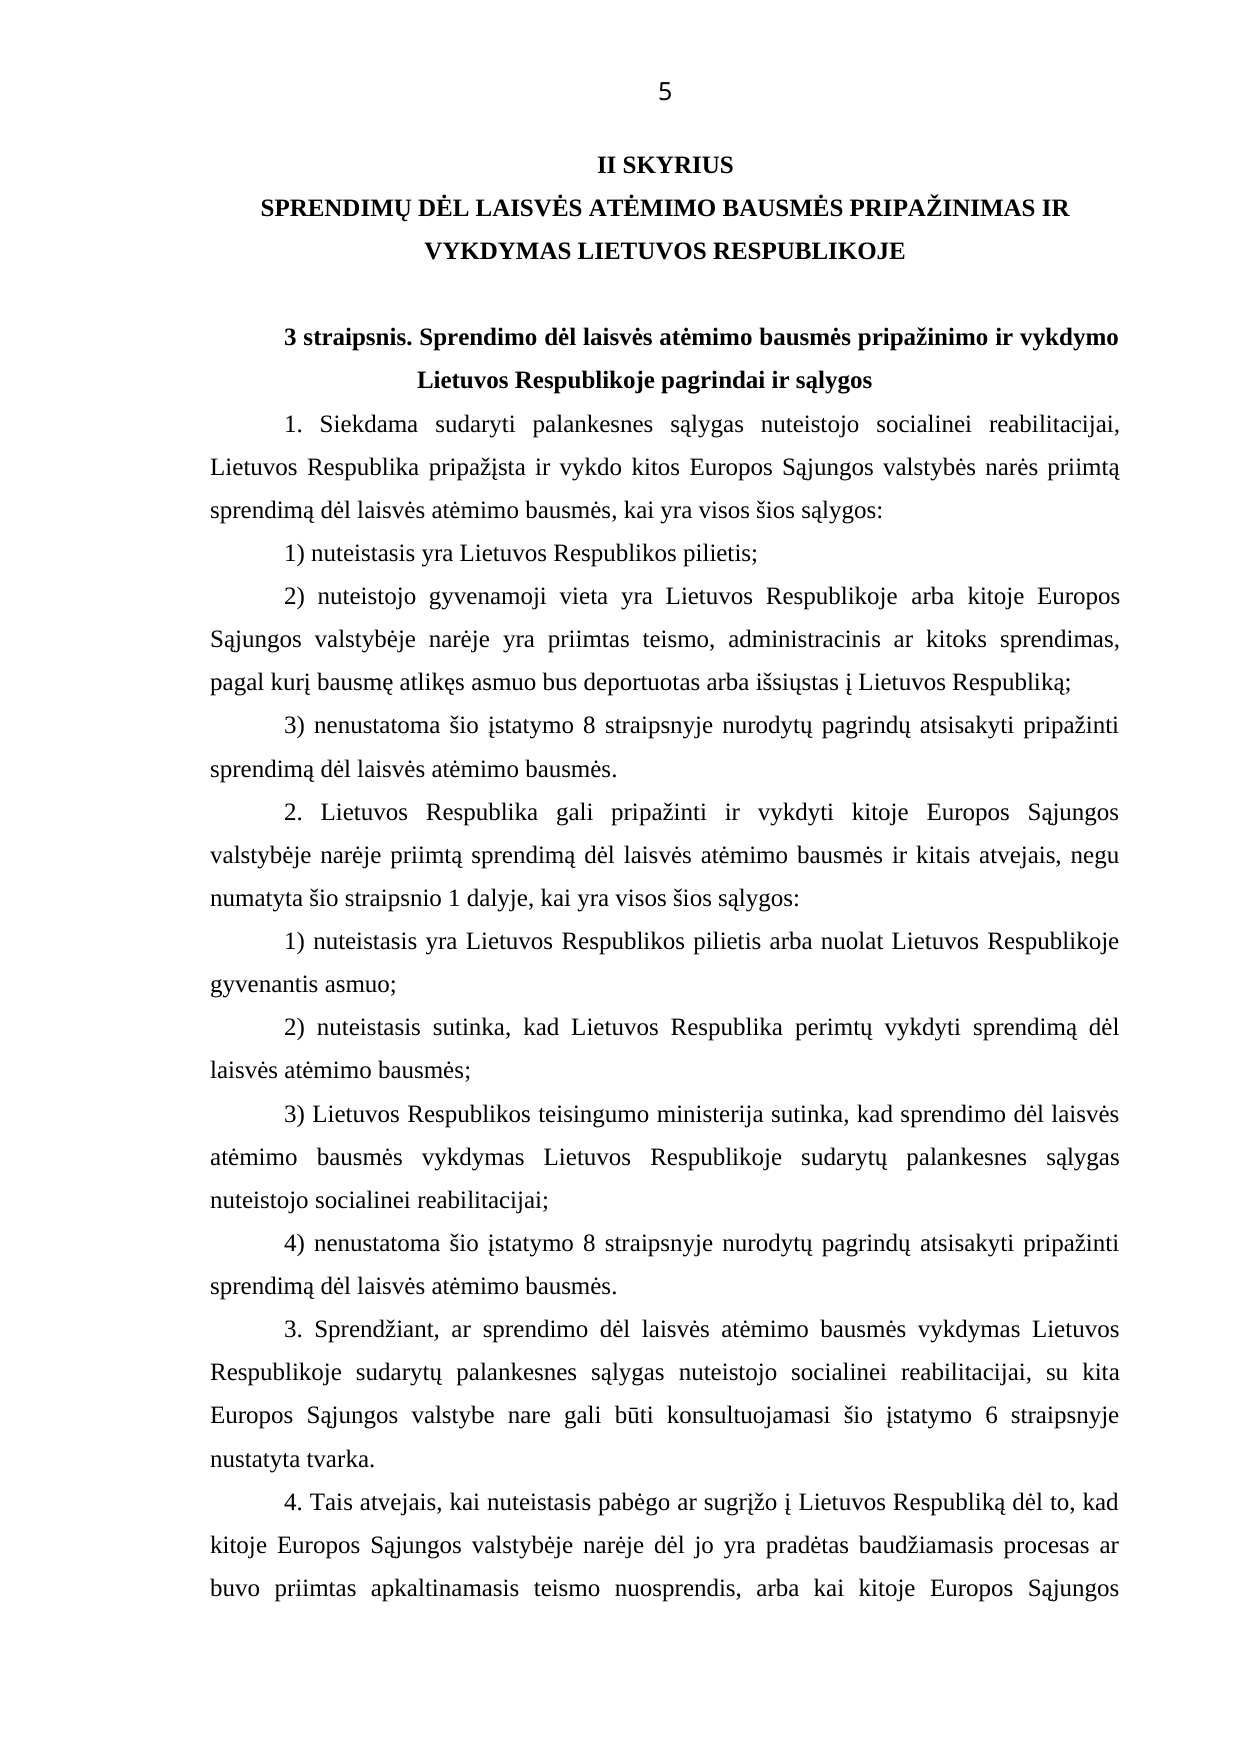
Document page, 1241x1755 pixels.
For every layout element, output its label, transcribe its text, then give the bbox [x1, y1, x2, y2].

text 3) Lietuvos Respublikos teisingumo ministerija sutinka, kad sprendimo dėl laisvės atėmimo bausmės vykdymas Lietuvos Respublikoje sudarytų palankesnes sąlygas nuteistojo socialinei reabilitacijai; [210, 1099, 1120, 1214]
text 3) nenustatoma šio įstatymo 8 straipsnyje nurodytų pagrindų atsisakyti pripažinti sprendimą dėl laisvės atėmimo bausmės. [210, 711, 1120, 782]
text SPRENDIMŲ DĖL LAISVĖS ATĖMIMO BAUSMĖS PRIPAŽINIMAS IR VYKDYMAS LIETUVOS RESPUBLIKOJE [210, 193, 1120, 265]
text 2) nuteistasis sutinka, kad Lietuvos Respublika perimtų vykdyti sprendimą dėl laisvės atėmimo bausmės; [210, 1012, 1120, 1084]
text 2) nuteistojo gyvenamoji vieta yra Lietuvos Respublikoje arba kitoje Europos Sąjungos valstybėje narėje yra priimtas teismo, administracinis ar kitoks sprendimas, pagal kurį bausmę atlikęs asmuo bus deportuotas arba išsiųstas į Lietuvos Respubliką; [210, 581, 1120, 696]
text 3. Sprendžiant, ar sprendimo dėl laisvės atėmimo bausmės vykdymas Lietuvos Respublikoje sudarytų palankesnes sąlygas nuteistojo socialinei reabilitacijai, su kita Europos Sąjungos valstybe nare gali būti konsultuojamasi šio įstatymo 6 straipsnyje nustatyta tvarka. [210, 1314, 1120, 1472]
text 1. Siekdama sudaryti palankesnes sąlygas nuteistojo socialinei reabilitacijai, Lietuvos Respublika pripažįsta ir vykdo kitos Europos Sąjungos valstybės narės priimtą sprendimą dėl laisvės atėmimo bausmės, kai yra visos šios sąlygos: [210, 409, 1120, 524]
text 3 straipsnis. Sprendimo dėl laisvės atėmimo bausmės pripažinimo ir vykdymo Lietuvos Respublikoje pagrindai ir sąlygos [284, 322, 1120, 394]
text 4) nenustatoma šio įstatymo 8 straipsnyje nurodytų pagrindų atsisakyti pripažinti sprendimą dėl laisvės atėmimo bausmės. [210, 1228, 1120, 1300]
text II SKYRIUS [210, 150, 1120, 179]
text 1) nuteistasis yra Lietuvos Respublikos pilietis; [210, 538, 1120, 567]
text 1) nuteistasis yra Lietuvos Respublikos pilietis arba nuolat Lietuvos Respublikoje gyvenantis asmuo; [210, 926, 1120, 998]
text 2. Lietuvos Respublika gali pripažinti ir vykdyti kitoje Europos Sąjungos valstybėje narėje priimtą sprendimą dėl laisvės atėmimo bausmės ir kitais atvejais, negu numatyta šio straipsnio 1 dalyje, kai yra visos šios sąlygos: [210, 797, 1120, 912]
text 4. Tais atvejais, kai nuteistasis pabėgo ar sugrįžo į Lietuvos Respubliką dėl to, kad kitoje Europos Sąjungos valstybėje narėje dėl jo yra pradėtas baudžiamasis procesas ar buvo priimtas apkaltinamasis teismo nuosprendis, arba kai kitoje Europos Sąjungos [210, 1487, 1120, 1602]
